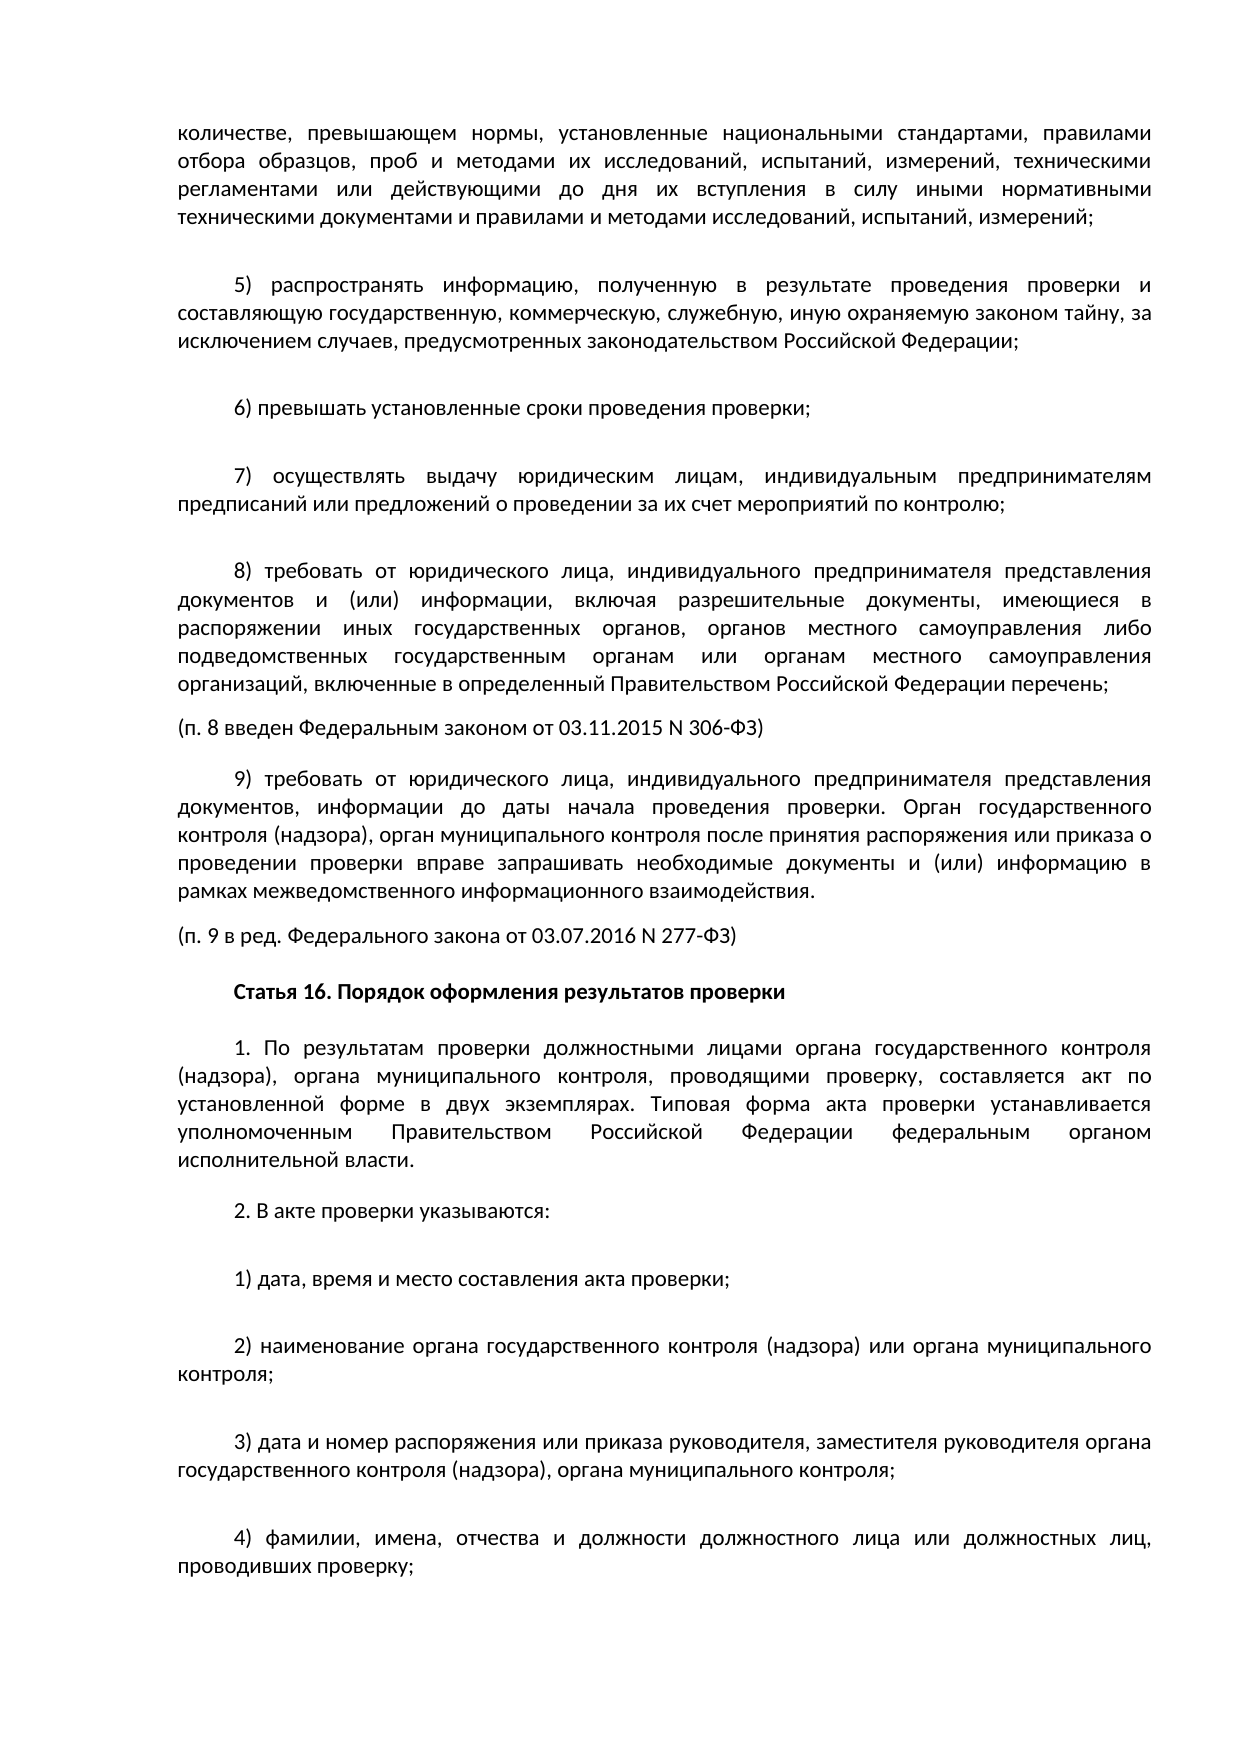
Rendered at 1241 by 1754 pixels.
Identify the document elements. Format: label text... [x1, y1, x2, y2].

text 6) превышать установленные сроки проведения проверки; [177, 393, 1152, 421]
text 1. По результатам проверки должностными лицами органа государственного контроля (надзора), органа муниципального контроля, проводящими проверку, составляется акт по установленной форме в двух экземплярах. Типовая форма акта проверки устанавливается уполномоченным Правительством Российской Федерации федеральным органом исполнительной власти. [177, 1033, 1152, 1173]
text 3) дата и номер распоряжения или приказа руководителя, заместителя руководителя органа государственного контроля (надзора), органа муниципального контроля; [177, 1427, 1152, 1483]
text 5) распространять информацию, полученную в результате проведения проверки и составляющую государственную, коммерческую, служебную, иную охраняемую законом тайну, за исключением случаев, предусмотренных законодательством Российской Федерации; [177, 270, 1152, 354]
text 8) требовать от юридического лица, индивидуального предпринимателя представления документов и (или) информации, включая разрешительные документы, имеющиеся в распоряжении иных государственных органов, органов местного самоуправления либо подведомственных государственным органам или органам местного самоуправления организаций, включенные в определенный Правительством Российской Федерации перечень; [177, 557, 1152, 697]
text 4) фамилии, имена, отчества и должности должностного лица или должностных лиц, проводивших проверку; [177, 1523, 1152, 1579]
title Статья 16. Порядок оформления результатов проверки [177, 977, 1152, 1005]
text 1) дата, время и место составления акта проверки; [177, 1264, 1152, 1292]
text 2) наименование органа государственного контроля (надзора) или органа муниципального контроля; [177, 1331, 1152, 1387]
text 2. В акте проверки указываются: [177, 1196, 1152, 1224]
text (п. 9 в ред. Федерального закона от 03.07.2016 N 277-ФЗ) [177, 921, 1152, 949]
text количестве, превышающем нормы, установленные национальными стандартами, правилами отбора образцов, проб и методами их исследований, испытаний, измерений, техническими регламентами или действующими до дня их вступления в силу иными нормативными техническими документами и правилами и методами исследований, испытаний, измерений; [177, 118, 1152, 230]
text (п. 8 введен Федеральным законом от 03.11.2015 N 306-ФЗ) [177, 713, 1152, 741]
text 7) осуществлять выдачу юридическим лицам, индивидуальным предпринимателям предписаний или предложений о проведении за их счет мероприятий по контролю; [177, 461, 1152, 517]
text 9) требовать от юридического лица, индивидуального предпринимателя представления документов, информации до даты начала проведения проверки. Орган государственного контроля (надзора), орган муниципального контроля после принятия распоряжения или приказа о проведении проверки вправе запрашивать необходимые документы и (или) информацию в рамках межведомственного информационного взаимодействия. [177, 764, 1152, 904]
